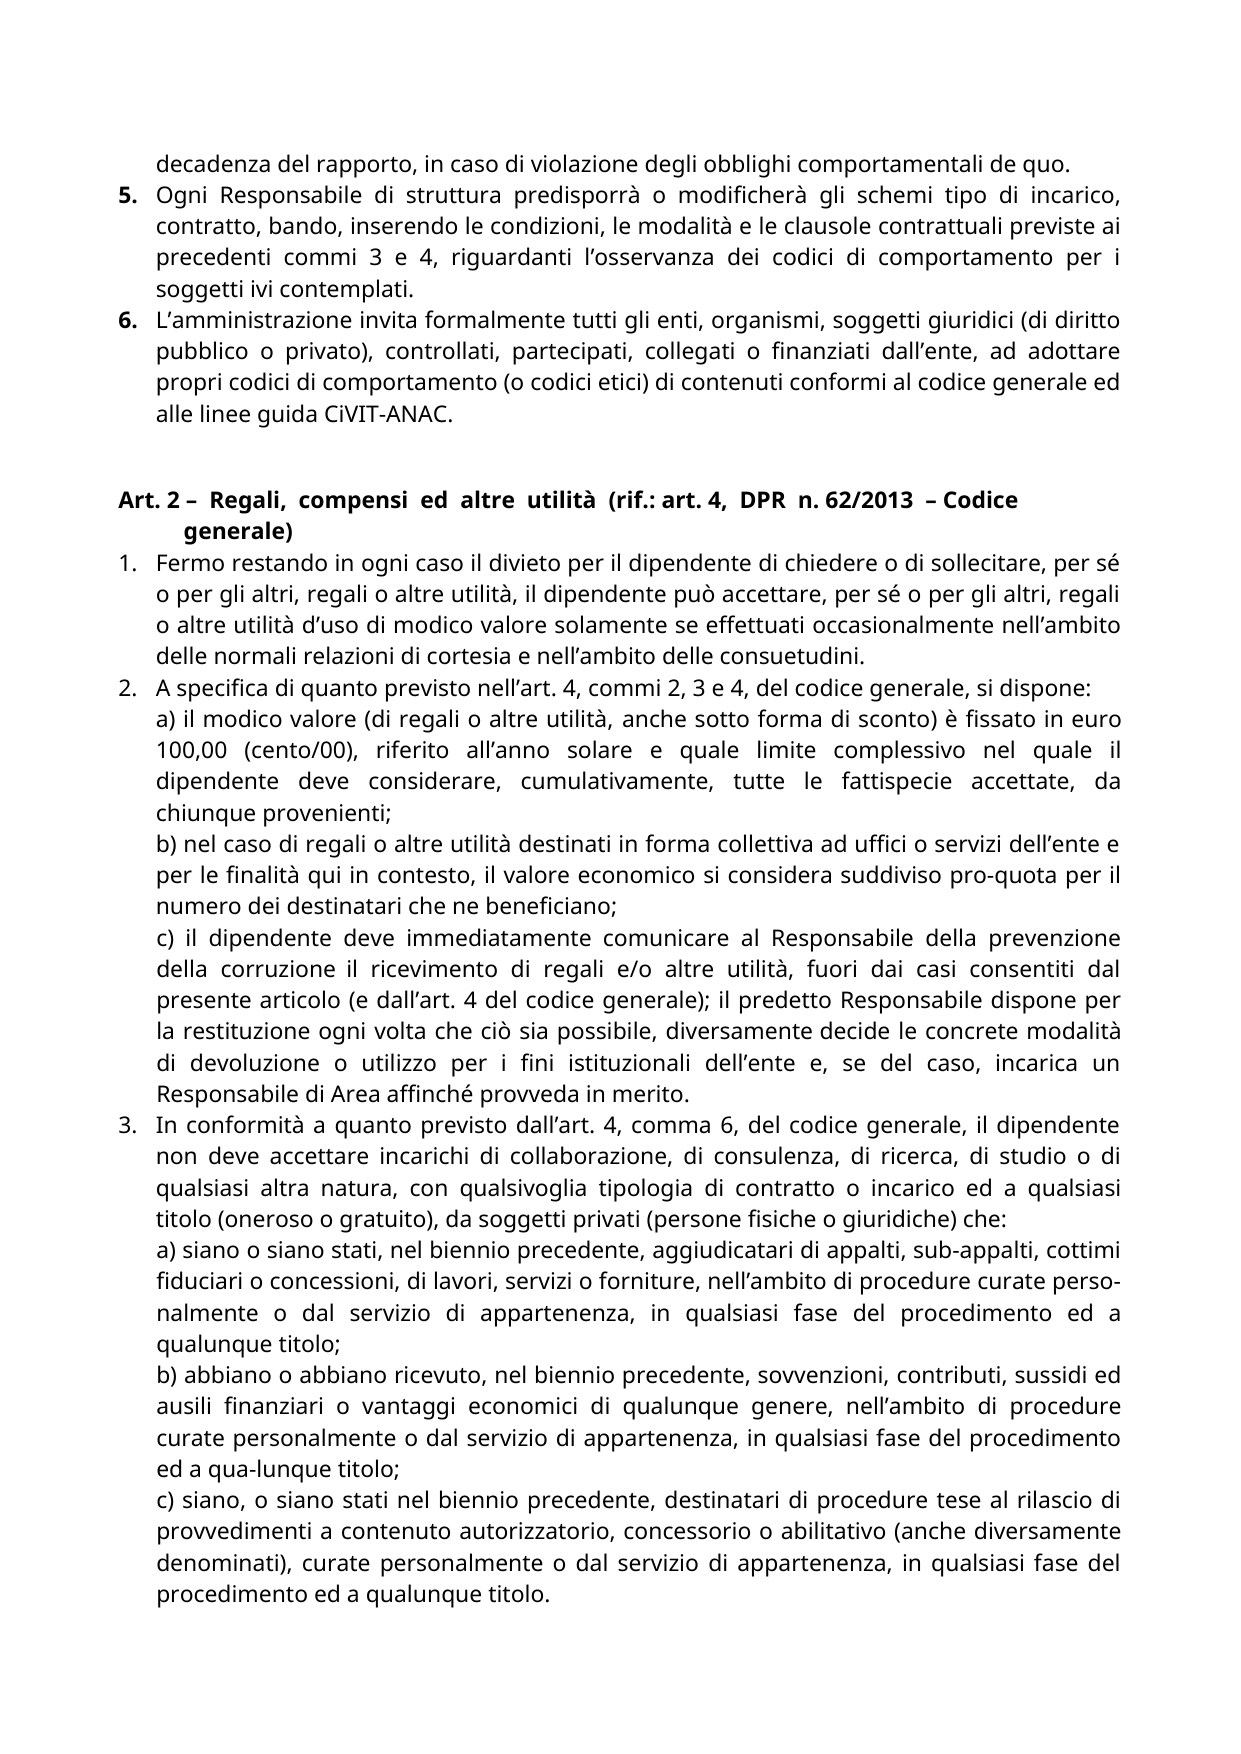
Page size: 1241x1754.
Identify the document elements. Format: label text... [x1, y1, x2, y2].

text b) nel caso di regali o altre utilità destinati in forma collettiva ad uffici o servizi dell’ente e per le finalità qui in contesto, il valore economico si considera suddiviso pro-quota per il numero dei destinatari che ne beneficiano; [156, 828, 1122, 921]
list Ogni Responsabile di struttura predisporrà o modificherà gli schemi tipo di incarico, contratto, bando, inserendo le condizioni, le modalità e le clausole contrattuali previste ai precedenti commi 3 e 4, riguardanti l’osservanza dei codici di comportamento per i soggetti ivi contemplati. [118, 179, 1122, 304]
list A specifica di quanto previsto nell’art. 4, commi 2, 3 e 4, del codice generale, si dispone: [118, 671, 1122, 703]
list decadenza del rapporto, in caso di violazione degli obblighi comportamentali de quo. [118, 148, 1122, 179]
text a) il modico valore (di regali o altre utilità, anche sotto forma di sconto) è fissato in euro 100,00 (cento/00), riferito all’anno solare e quale limite complessivo nel quale il dipendente deve considerare, cumulativamente, tutte le fattispecie accettate, da chiunque provenienti; [156, 703, 1122, 828]
list L’amministrazione invita formalmente tutti gli enti, organismi, soggetti giuridici (di diritto pubblico o privato), controllati, partecipati, collegati o finanziati dall’ente, ad adottare propri codici di comportamento (o codici etici) di contenuti conformi al codice generale ed alle linee guida CiVIT-ANAC. [118, 304, 1122, 429]
text b) abbiano o abbiano ricevuto, nel biennio precedente, sovvenzioni, contributi, sussidi ed ausili finanziari o vantaggi economici di qualunque genere, nell’ambito di procedure curate personalmente o dal servizio di appartenenza, in qualsiasi fase del procedimento ed a qua-lunque titolo; [156, 1359, 1122, 1484]
text c) siano, o siano stati nel biennio precedente, destinatari di procedure tese al rilascio di provvedimenti a contenuto autorizzatorio, concessorio o abilitativo (anche diversamente denominati), curate personalmente o dal servizio di appartenenza, in qualsiasi fase del procedimento ed a qualunque titolo. [156, 1484, 1122, 1609]
text Art. 2 – Regali, compensi ed altre utilità (rif.: art. 4, DPR n. 62/2013 – Codice [118, 484, 1122, 515]
text a) siano o siano stati, nel biennio precedente, aggiudicatari di appalti, sub-appalti, cottimi fiduciari o concessioni, di lavori, servizi o forniture, nell’ambito di procedure curate perso-nalmente o dal servizio di appartenenza, in qualsiasi fase del procedimento ed a qualunque titolo; [156, 1234, 1122, 1359]
text c) il dipendente deve immediatamente comunicare al Responsabile della prevenzione della corruzione il ricevimento di regali e/o altre utilità, fuori dai casi consentiti dal presente articolo (e dall’art. 4 del codice generale); il predetto Responsabile dispone per la restituzione ogni volta che ciò sia possibile, diversamente decide le concrete modalità di devoluzione o utilizzo per i fini istituzionali dell’ente e, se del caso, incarica un Responsabile di Area affinché provveda in merito. [156, 921, 1122, 1109]
text generale) [118, 515, 1122, 546]
list Fermo restando in ogni caso il divieto per il dipendente di chiedere o di sollecitare, per sé o per gli altri, regali o altre utilità, il dipendente può accettare, per sé o per gli altri, regali o altre utilità d’uso di modico valore solamente se effettuati occasionalmente nell’ambito delle normali relazioni di cortesia e nell’ambito delle consuetudini. [118, 546, 1122, 671]
list In conformità a quanto previsto dall’art. 4, comma 6, del codice generale, il dipendente non deve accettare incarichi di collaborazione, di consulenza, di ricerca, di studio o di qualsiasi altra natura, con qualsivoglia tipologia di contratto o incarico ed a qualsiasi titolo (oneroso o gratuito), da soggetti privati (persone fisiche o giuridiche) che: [118, 1109, 1122, 1234]
